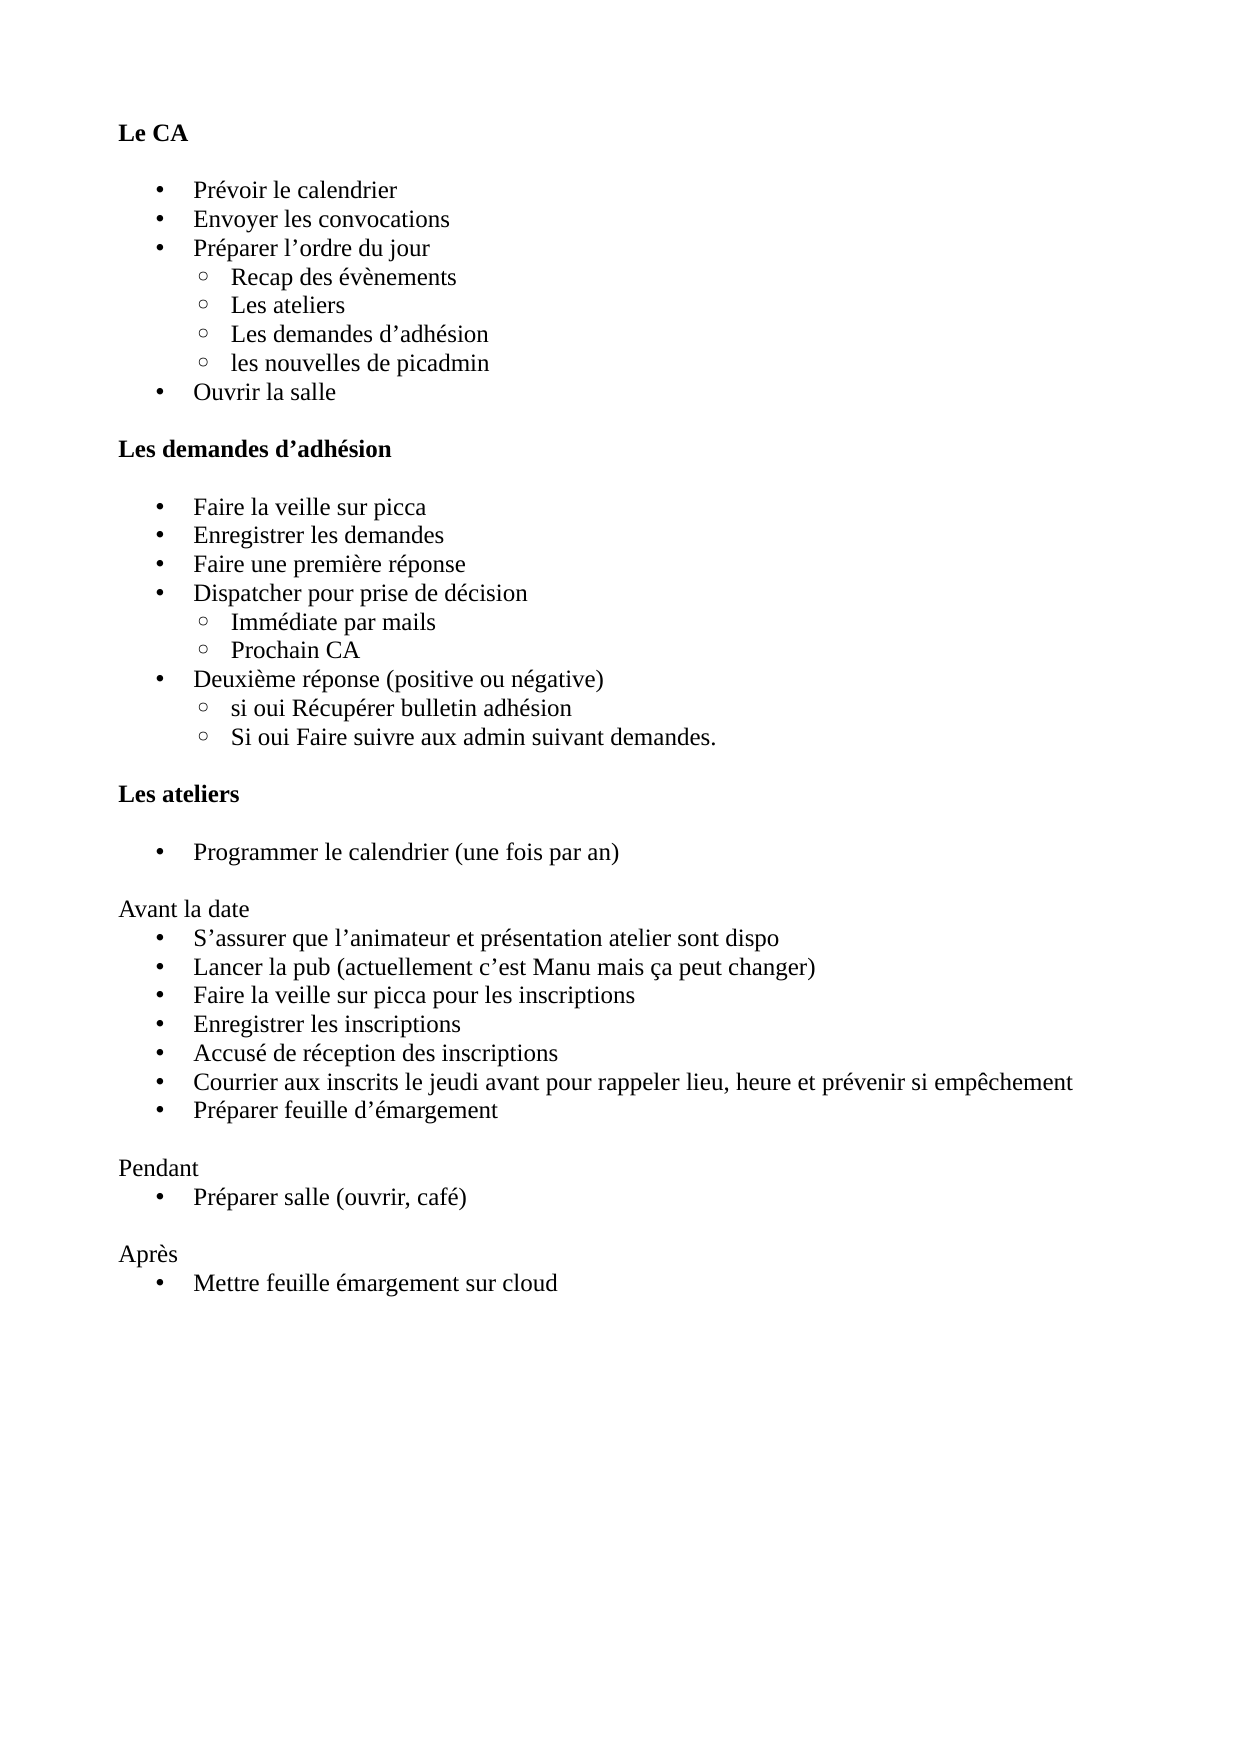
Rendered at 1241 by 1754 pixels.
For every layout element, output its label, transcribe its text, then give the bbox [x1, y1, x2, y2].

list Enregistrer les inscriptions [156, 1009, 1122, 1038]
list Recap des évènements [193, 262, 1122, 291]
list Préparer feuille d’émargement [156, 1096, 1122, 1124]
list Les ateliers [193, 291, 1122, 319]
list Faire la veille sur picca [156, 492, 1122, 521]
list S’assurer que l’animateur et présentation atelier sont dispo [156, 923, 1122, 952]
text Le CA [118, 118, 1122, 147]
list Courrier aux inscrits le jeudi avant pour rappeler lieu, heure et prévenir si empêchement [156, 1067, 1122, 1096]
list Dispatcher pour prise de décision [156, 578, 1122, 607]
list Enregistrer les demandes [156, 521, 1122, 549]
list Programmer le calendrier (une fois par an) [156, 837, 1122, 866]
text Avant la date [118, 894, 1122, 923]
list Préparer l’ordre du jour [156, 233, 1122, 262]
list Prochain CA [193, 636, 1122, 664]
text Les demandes d’adhésion [118, 434, 1122, 463]
list Prévoir le calendrier [156, 176, 1122, 204]
list Lancer la pub (actuellement c’est Manu mais ça peut changer) [156, 952, 1122, 981]
list Immédiate par mails [193, 607, 1122, 636]
text Les ateliers [118, 779, 1122, 808]
list Accusé de réception des inscriptions [156, 1038, 1122, 1067]
list Les demandes d’adhésion [193, 319, 1122, 348]
text Après [118, 1239, 1122, 1268]
list Envoyer les convocations [156, 204, 1122, 233]
list si oui Récupérer bulletin adhésion [193, 693, 1122, 722]
list Faire une première réponse [156, 549, 1122, 578]
list Préparer salle (ouvrir, café) [156, 1182, 1122, 1211]
list Mettre feuille émargement sur cloud [156, 1268, 1122, 1297]
list Deuxième réponse (positive ou négative) [156, 664, 1122, 693]
text Pendant [118, 1153, 1122, 1182]
list Ouvrir la salle [156, 377, 1122, 406]
list les nouvelles de picadmin [193, 348, 1122, 377]
list Faire la veille sur picca pour les inscriptions [156, 981, 1122, 1009]
list Si oui Faire suivre aux admin suivant demandes. [193, 722, 1122, 751]
